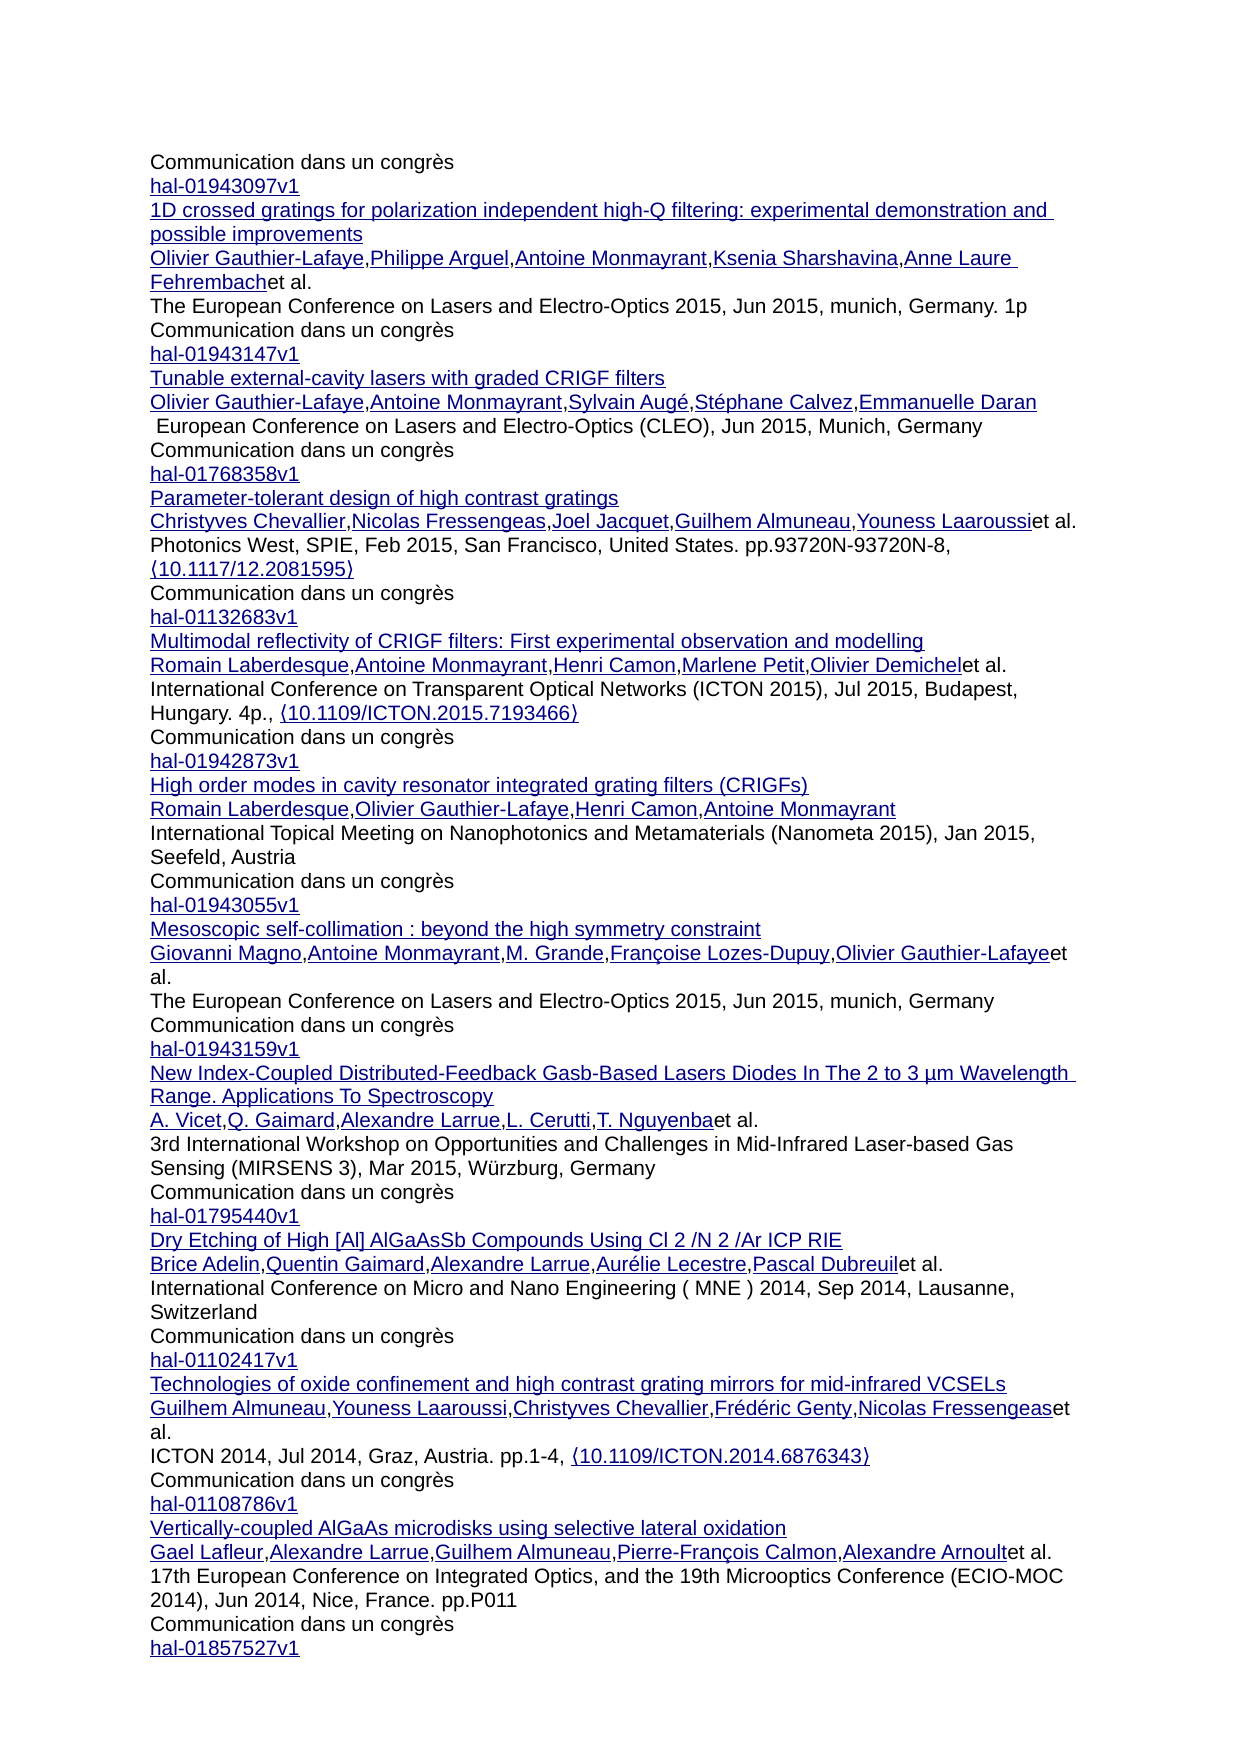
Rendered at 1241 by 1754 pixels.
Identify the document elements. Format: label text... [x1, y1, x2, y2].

table_cell Dry Etching of High [Al] AlGaAsSb Compounds Using Cl 2 /N 2 /Ar ICP RIE Brice Adelin,Quentin Gaimard,Alexandre Larrue,Aurélie Lecestre,Pascal Dubreuilet al. International Conference on Micro and Nano Engineering ( MNE ) 2014, Sep 2014, Lausanne, Switzerland Communication dans un congrès hal-01102417v1 [150, 1228, 1090, 1372]
table_cell 1D crossed gratings for polarization independent high-Q filtering: experimental demonstration and possible improvements Olivier Gauthier-Lafaye,Philippe Arguel,Antoine Monmayrant,Ksenia Sharshavina,Anne Laure Fehrembachet al. The European Conference on Lasers and Electro-Optics 2015, Jun 2015, munich, Germany. 1p Communication dans un congrès hal-01943147v1 [150, 198, 1090, 366]
table_cell Technologies of oxide confinement and high contrast grating mirrors for mid-infrared VCSELs Guilhem Almuneau,Youness Laaroussi,Christyves Chevallier,Frédéric Genty,Nicolas Fressengeaset al. ICTON 2014, Jul 2014, Graz, Austria. pp.1-4, ⟨10.1109/ICTON.2014.6876343⟩ Communication dans un congrès hal-01108786v1 [150, 1372, 1090, 1516]
table_cell Tunable external-cavity lasers with graded CRIGF filters Olivier Gauthier-Lafaye,Antoine Monmayrant,Sylvain Augé,Stéphane Calvez,Emmanuelle Daran European Conference on Lasers and Electro-Optics (CLEO), Jun 2015, Munich, Germany Communication dans un congrès hal-01768358v1 [150, 366, 1090, 485]
table_cell High order modes in cavity resonator integrated grating filters (CRIGFs) Romain Laberdesque,Olivier Gauthier-Lafaye,Henri Camon,Antoine Monmayrant International Topical Meeting on Nanophotonics and Metamaterials (Nanometa 2015), Jan 2015, Seefeld, Austria Communication dans un congrès hal-01943055v1 [150, 773, 1090, 917]
table_cell Multimodal reflectivity of CRIGF filters: First experimental observation and modelling Romain Laberdesque,Antoine Monmayrant,Henri Camon,Marlene Petit,Olivier Demichelet al. International Conference on Transparent Optical Networks (ICTON 2015), Jul 2015, Budapest, Hungary. 4p., ⟨10.1109/ICTON.2015.7193466⟩ Communication dans un congrès hal-01942873v1 [150, 629, 1090, 773]
table_cell Communication dans un congrès hal-01943097v1 [150, 150, 1090, 198]
table_cell New Index-Coupled Distributed-Feedback Gasb-Based Lasers Diodes In The 2 to 3 µm Wavelength Range. Applications To Spectroscopy A. Vicet,Q. Gaimard,Alexandre Larrue,L. Cerutti,T. Nguyenbaet al. 3rd International Workshop on Opportunities and Challenges in Mid-Infrared Laser-based Gas Sensing (MIRSENS 3), Mar 2015, Würzburg, Germany Communication dans un congrès hal-01795440v1 [150, 1060, 1090, 1228]
table_cell Mesoscopic self-collimation : beyond the high symmetry constraint Giovanni Magno,Antoine Monmayrant,M. Grande,Françoise Lozes-Dupuy,Olivier Gauthier-Lafayeet al. The European Conference on Lasers and Electro-Optics 2015, Jun 2015, munich, Germany Communication dans un congrès hal-01943159v1 [150, 917, 1090, 1060]
table_cell Parameter-tolerant design of high contrast gratings Christyves Chevallier,Nicolas Fressengeas,Joel Jacquet,Guilhem Almuneau,Youness Laaroussiet al. Photonics West, SPIE, Feb 2015, San Francisco, United States. pp.93720N-93720N-8, ⟨10.1117/12.2081595⟩ Communication dans un congrès hal-01132683v1 [150, 485, 1090, 629]
table_cell Vertically-coupled AlGaAs microdisks using selective lateral oxidation Gael Lafleur,Alexandre Larrue,Guilhem Almuneau,Pierre-François Calmon,Alexandre Arnoultet al. 17th European Conference on Integrated Optics, and the 19th Microoptics Conference (ECIO-MOC 2014), Jun 2014, Nice, France. pp.P011 Communication dans un congrès hal-01857527v1 [150, 1516, 1090, 1659]
